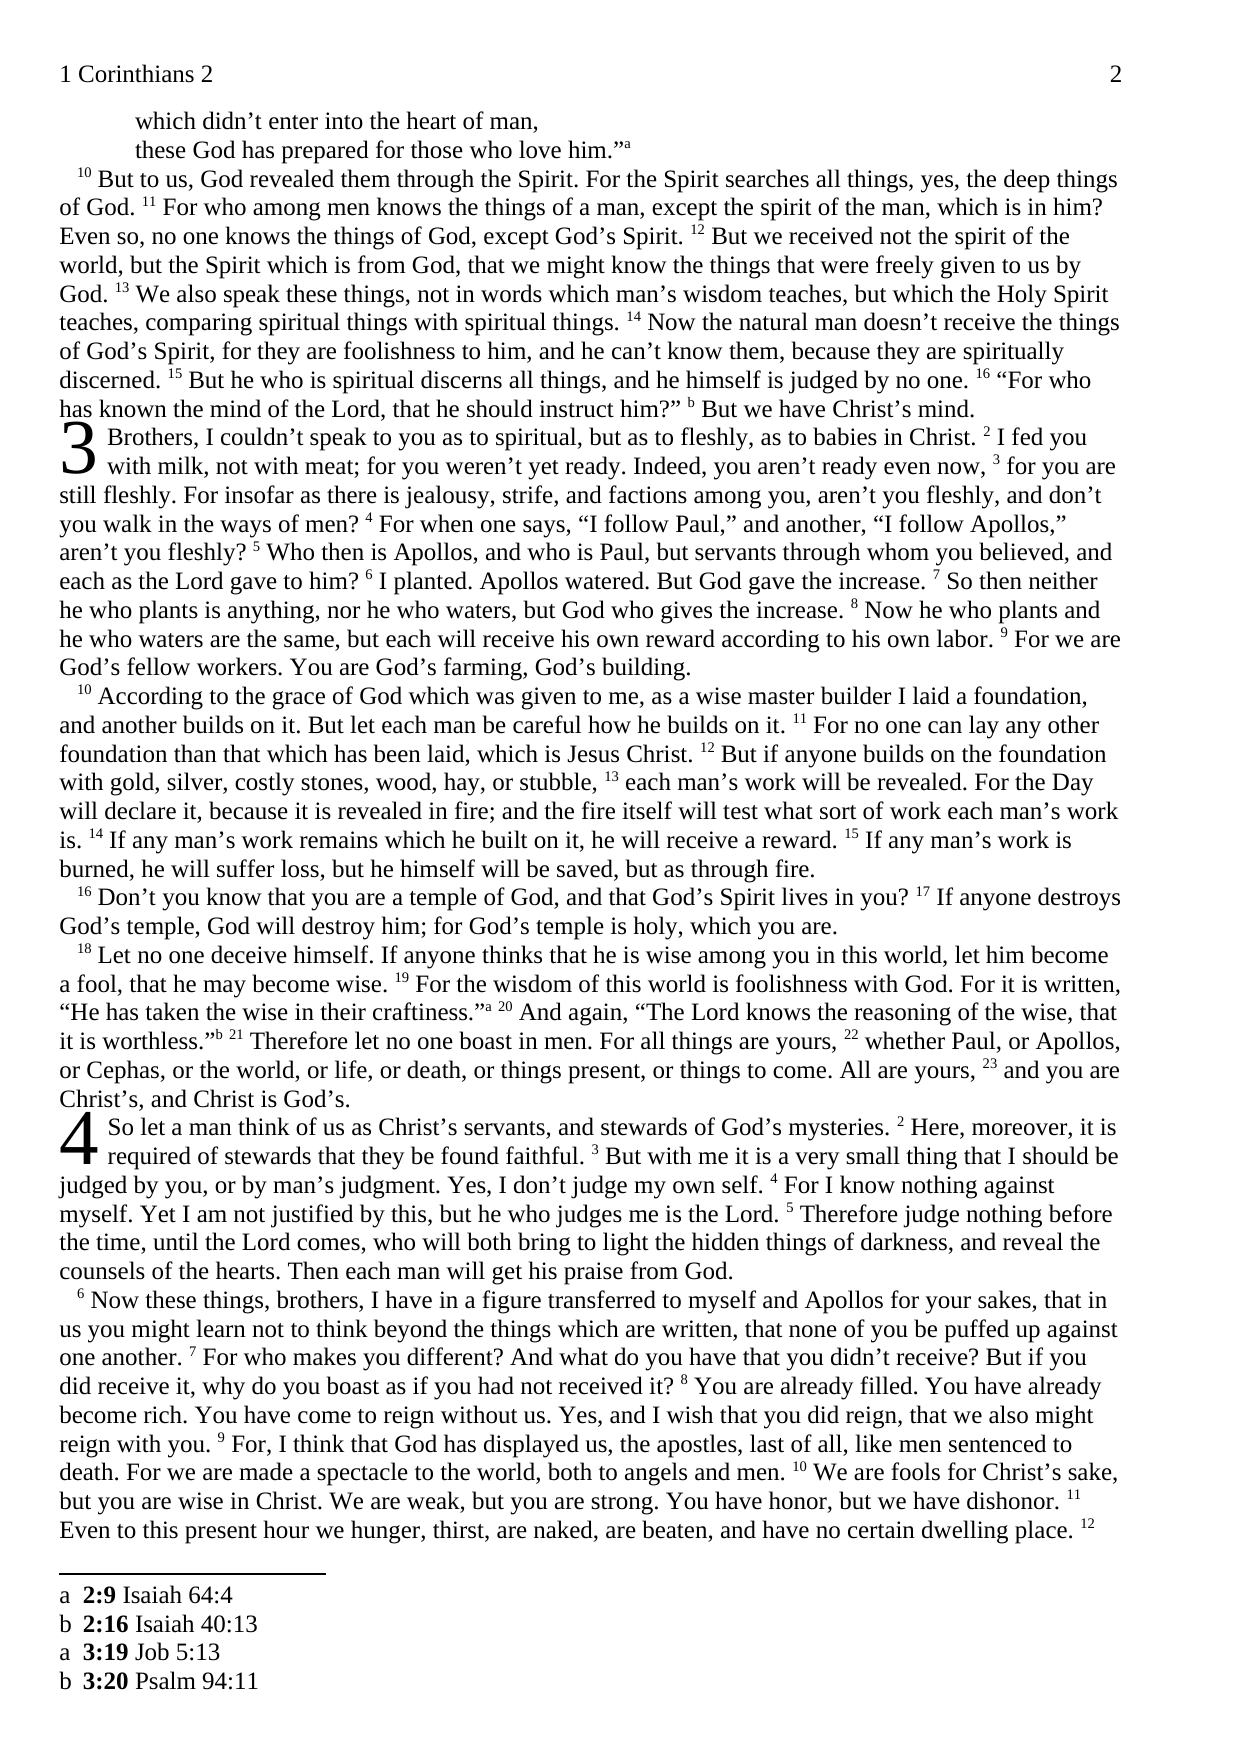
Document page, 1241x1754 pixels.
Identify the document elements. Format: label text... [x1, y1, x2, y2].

text 3:20 Psalm 94:11 [59, 1666, 1122, 1695]
text these God has prepared for those who love him.” [135, 135, 1122, 164]
text 2:9 Isaiah 64:4 [59, 1580, 1122, 1609]
text 3Brothers, I couldn’t speak to you as to spiritual, but as to fleshly, as to babies in Christ. 2 I fed you with milk, not with meat; for you weren’t yet ready. Indeed, you aren’t ready even now, 3 for you are still fleshly. For insofar as there is jealousy, strife, and factions among you, aren’t you fleshly, and don’t you walk in the ways of men? 4 For when one says, “I follow Paul,” and another, “I follow Apollos,” aren’t you fleshly? 5 Who then is Apollos, and who is Paul, but servants through whom you believed, and each as the Lord gave to him? 6 I planted. Apollos watered. But God gave the increase. 7 So then neither he who plants is anything, nor he who waters, but God who gives the increase. 8 Now he who plants and he who waters are the same, but each will receive his own reward according to his own labor. 9 For we are God’s fellow workers. You are God’s farming, God’s building. [59, 422, 1122, 681]
text 10 According to the grace of God which was given to me, as a wise master builder I laid a foundation, and another builds on it. But let each man be careful how he builds on it. 11 For no one can lay any other foundation than that which has been laid, which is Jesus Christ. 12 But if anyone builds on the foundation with gold, silver, costly stones, wood, hay, or stubble, 13 each man’s work will be revealed. For the Day will declare it, because it is revealed in fire; and the fire itself will test what sort of work each man’s work is. 14 If any man’s work remains which he built on it, he will receive a reward. 15 If any man’s work is burned, he will suffer loss, but he himself will be saved, but as through fire. [59, 681, 1122, 882]
text 10 But to us, God revealed them through the Spirit. For the Spirit searches all things, yes, the deep things of God. 11 For who among men knows the things of a man, except the spirit of the man, which is in him? Even so, no one knows the things of God, except God’s Spirit. 12 But we received not the spirit of the world, but the Spirit which is from God, that we might know the things that were freely given to us by God. 13 We also speak these things, not in words which man’s wisdom teaches, but which the Holy Spirit teaches, comparing spiritual things with spiritual things. 14 Now the natural man doesn’t receive the things of God’s Spirit, for they are foolishness to him, and he can’t know them, because they are spiritually discerned. 15 But he who is spiritual discerns all things, and he himself is judged by no one. 16 “For who has known the mind of the Lord, that he should instruct him?” But we have Christ’s mind. [59, 164, 1122, 422]
text 6 Now these things, brothers, I have in a figure transferred to myself and Apollos for your sakes, that in us you might learn not to think beyond the things which are written, that none of you be puffed up against one another. 7 For who makes you different? And what do you have that you didn’t receive? But if you did receive it, why do you boast as if you had not received it? 8 You are already filled. You have already become rich. You have come to reign without us. Yes, and I wish that you did reign, that we also might reign with you. 9 For, I think that God has displayed us, the apostles, last of all, like men sentenced to death. For we are made a spectacle to the world, both to angels and men. 10 We are fools for Christ’s sake, but you are wise in Christ. We are weak, but you are strong. You have honor, but we have dishonor. 11 Even to this present hour we hunger, thirst, are naked, are beaten, and have no certain dwelling place. 12 [59, 1285, 1122, 1544]
text 16 Don’t you know that you are a temple of God, and that God’s Spirit lives in you? 17 If anyone destroys God’s temple, God will destroy him; for God’s temple is holy, which you are. [59, 882, 1122, 940]
text 2:16 Isaiah 40:13 [59, 1609, 1122, 1637]
text 3:19 Job 5:13 [59, 1637, 1122, 1666]
text which didn’t enter into the heart of man, [135, 106, 1122, 135]
text 4So let a man think of us as Christ’s servants, and stewards of God’s mysteries. 2 Here, moreover, it is required of stewards that they be found faithful. 3 But with me it is a very small thing that I should be judged by you, or by man’s judgment. Yes, I don’t judge my own self. 4 For I know nothing against myself. Yet I am not justified by this, but he who judges me is the Lord. 5 Therefore judge nothing before the time, until the Lord comes, who will both bring to light the hidden things of darkness, and reveal the counsels of the hearts. Then each man will get his praise from God. [59, 1112, 1122, 1285]
text 18 Let no one deceive himself. If anyone thinks that he is wise among you in this world, let him become a fool, that he may become wise. 19 For the wisdom of this world is foolishness with God. For it is written, “He has taken the wise in their craftiness.” 20 And again, “The Lord knows the reasoning of the wise, that it is worthless.” 21 Therefore let no one boast in men. For all things are yours, 22 whether Paul, or Apollos, or Cephas, or the world, or life, or death, or things present, or things to come. All are yours, 23 and you are Christ’s, and Christ is God’s. [59, 940, 1122, 1112]
